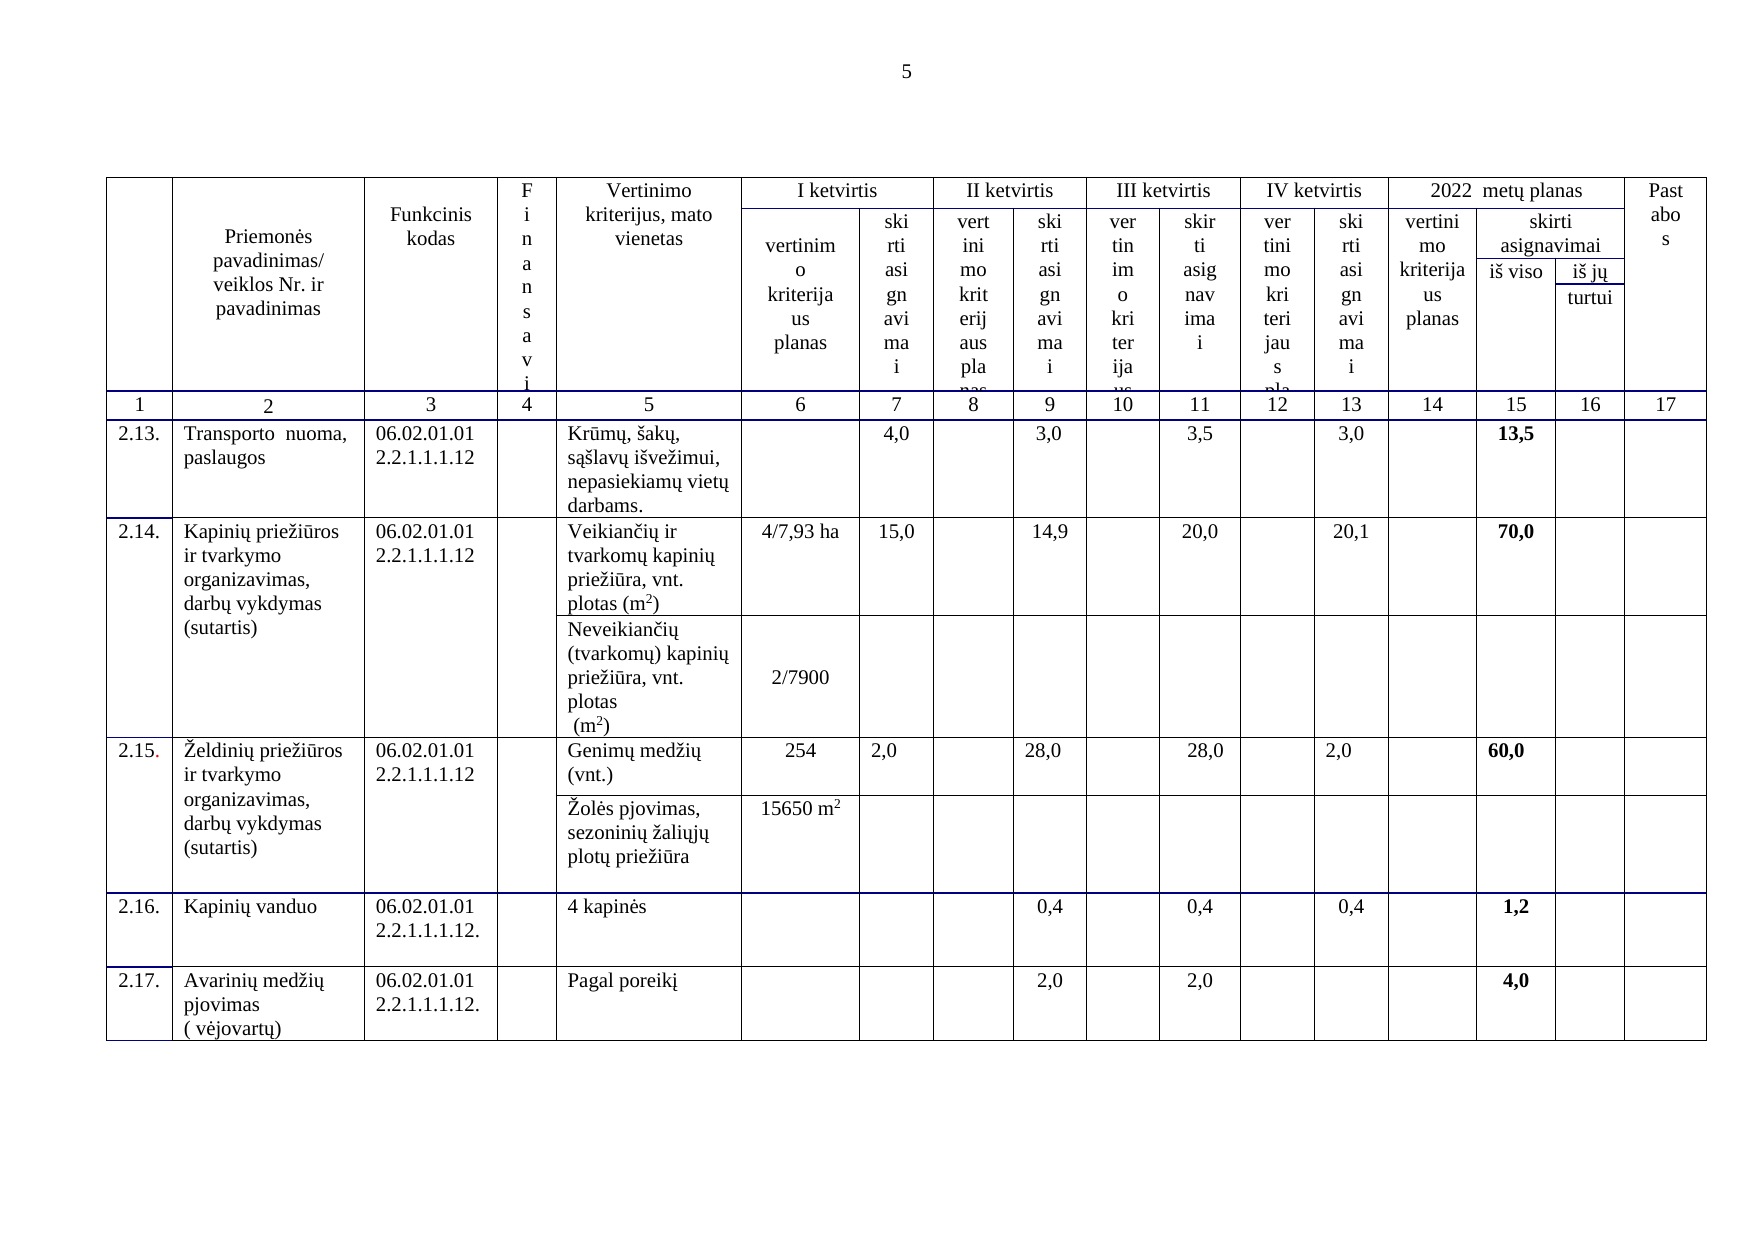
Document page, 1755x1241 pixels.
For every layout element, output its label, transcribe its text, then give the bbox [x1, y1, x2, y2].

table_cell [1477, 796, 1555, 892]
table_cell 16 [1556, 392, 1624, 419]
table_cell Pagal poreikį [557, 967, 741, 1040]
table_cell [1014, 796, 1086, 892]
table_cell [1389, 967, 1476, 1040]
table_cell 60,0 [1477, 738, 1555, 794]
table_cell 20,1 [1315, 518, 1388, 615]
table_cell 2 [173, 392, 364, 419]
table_cell 12 [1241, 392, 1314, 419]
table_header 2022 metų planas [1389, 178, 1624, 208]
table_cell [934, 796, 1013, 892]
table_cell [1625, 796, 1706, 892]
table_cell [498, 894, 556, 966]
table_cell [1556, 894, 1624, 966]
table_cell [1556, 518, 1624, 615]
table_cell 28,0 [1160, 738, 1240, 794]
table_cell 2.17. [107, 968, 172, 1040]
table_cell Transporto nuoma, paslaugos [173, 421, 364, 517]
table_cell 2/7900 [742, 616, 859, 737]
table_cell [1389, 421, 1476, 517]
table_cell 0,4 [1160, 894, 1240, 966]
table_cell [934, 738, 1013, 794]
table_cell turtui [1556, 285, 1624, 390]
table_header Funkcinis kodas [365, 178, 497, 390]
table_cell iš viso [1477, 259, 1555, 390]
table_cell 70,0 [1477, 518, 1555, 615]
table_cell [1087, 421, 1159, 517]
table_cell vertinimo kriterijaus planas [742, 209, 859, 390]
table_cell skirti asignavimai [1477, 209, 1624, 257]
table_cell 15 [1477, 392, 1555, 419]
table_cell 3,0 [1014, 421, 1086, 517]
table_header Priemonės pavadinimas/ veiklos Nr. ir pavadinimas [173, 178, 364, 390]
table_cell 06.02.01.01 2.2.1.1.1.12. [365, 894, 497, 966]
table_cell 2,0 [1315, 738, 1388, 794]
table_cell 6 [742, 392, 859, 419]
table_cell 06.02.01.01 2.2.1.1.1.12. [365, 967, 497, 1040]
table_header IV ketvirtis [1241, 178, 1388, 208]
table_cell [1625, 738, 1706, 794]
table_cell 3,0 [1315, 421, 1388, 517]
table_cell [1625, 616, 1706, 737]
table_cell 15650 m2 [742, 796, 859, 892]
table_cell Veikiančių ir tvarkomų kapinių priežiūra, vnt. plotas (m2) [557, 518, 741, 615]
table_cell [1160, 616, 1240, 737]
table_cell 14,9 [1014, 518, 1086, 615]
table_cell 06.02.01.01 2.2.1.1.1.12 [365, 518, 497, 737]
table_cell [1087, 616, 1159, 737]
table_cell 2.16. [107, 894, 172, 966]
table_cell 2.15. [107, 738, 172, 892]
table_cell 4 kapinės [557, 894, 741, 966]
table_cell 06.02.01.01 2.2.1.1.1.12 [365, 738, 497, 892]
table_cell 2.13. [107, 421, 172, 517]
table_cell 28,0 [1014, 738, 1086, 794]
table_cell 2,0 [1160, 967, 1240, 1040]
table_cell Krūmų, šakų, sąšlavų išvežimui, nepasiekiamų vietų darbams. [557, 421, 741, 517]
table_cell 4/7,93 ha [742, 518, 859, 615]
table_header Pastabos [1625, 178, 1706, 390]
table_cell vertinimo kriterijaus planas [1389, 209, 1476, 390]
table_cell 2,0 [1014, 967, 1086, 1040]
table_cell Neveikiančių (tvarkomų) kapinių priežiūra, vnt. plotas (m2) [557, 616, 741, 737]
table_cell 4 [498, 392, 556, 419]
table_cell [742, 421, 859, 517]
table_cell [1241, 518, 1314, 615]
table_cell [1241, 616, 1314, 737]
table_cell 15,0 [860, 518, 933, 615]
table_cell [1241, 738, 1314, 794]
table_cell Želdinių priežiūros ir tvarkymo organizavimas, darbų vykdymas (sutartis) [173, 738, 364, 892]
table_cell 4,0 [1477, 967, 1555, 1040]
table_cell 10 [1087, 392, 1159, 419]
table_cell skirti asignavimai [1315, 209, 1388, 390]
table_cell 0,4 [1315, 894, 1388, 966]
table_cell [1625, 894, 1706, 966]
table_cell Žolės pjovimas, sezoninių žaliųjų plotų priežiūra [557, 796, 741, 892]
table_cell [498, 421, 556, 517]
table_cell 17 [1625, 392, 1706, 419]
table_cell skirti asignavimai [1014, 209, 1086, 390]
table_cell 3 [365, 392, 497, 419]
table_cell [934, 421, 1013, 517]
table_cell [860, 894, 933, 966]
table_cell [1389, 894, 1476, 966]
table_cell [1241, 967, 1314, 1040]
table_cell Genimų medžių (vnt.) [557, 738, 741, 794]
table_cell [1477, 616, 1555, 737]
table_cell 254 [742, 738, 859, 794]
table_cell [934, 616, 1013, 737]
table_cell 14 [1389, 392, 1476, 419]
table_cell skirti asignavimai [860, 209, 933, 390]
table_cell Kapinių vanduo [173, 894, 364, 966]
table_cell [1389, 738, 1476, 794]
table_cell 3,5 [1160, 421, 1240, 517]
table_cell [498, 518, 556, 737]
table_cell Avarinių medžių pjovimas ( vėjovartų) [173, 967, 364, 1040]
table_cell [860, 796, 933, 892]
table_header III ketvirtis [1087, 178, 1240, 208]
table_cell [934, 967, 1013, 1040]
table_cell skirti asignavimai [1160, 209, 1240, 390]
table_cell 13 [1315, 392, 1388, 419]
table_cell 13,5 [1477, 421, 1555, 517]
table_cell [1087, 967, 1159, 1040]
table_cell 4,0 [860, 421, 933, 517]
table_cell 0,4 [1014, 894, 1086, 966]
table_cell [1625, 967, 1706, 1040]
table_header Finansavimo šaltiniai [498, 178, 556, 390]
table_cell 1 [107, 392, 172, 419]
table_cell [742, 894, 859, 966]
table_cell [1556, 796, 1624, 892]
table_cell [1241, 796, 1314, 892]
table_cell 1,2 [1477, 894, 1555, 966]
table_header Vertinimo kriterijus, mato vienetas [557, 178, 741, 390]
table_cell [1160, 796, 1240, 892]
table_cell [1389, 616, 1476, 737]
table_cell [1389, 796, 1476, 892]
table_cell iš jų [1556, 259, 1624, 283]
table_cell [860, 616, 933, 737]
table_cell 06.02.01.01 2.2.1.1.1.12 [365, 421, 497, 517]
table_header I ketvirtis [742, 178, 933, 208]
table_cell [1389, 518, 1476, 615]
table_cell 2.14. [107, 519, 172, 737]
table_cell [1087, 738, 1159, 794]
table_cell [1014, 616, 1086, 737]
table_cell [1315, 967, 1388, 1040]
table_cell [1087, 796, 1159, 892]
table_cell vertinimo kriterijaus planas [1087, 209, 1159, 390]
table_cell 8 [934, 392, 1013, 419]
table_header [107, 178, 172, 390]
table_cell [1556, 967, 1624, 1040]
table_cell [1556, 616, 1624, 737]
table_cell [1315, 616, 1388, 737]
table_cell 20,0 [1160, 518, 1240, 615]
table_cell [1625, 518, 1706, 615]
table_cell vertinimo kriterijaus planas [934, 209, 1013, 390]
table_cell Kapinių priežiūros ir tvarkymo organizavimas, darbų vykdymas (sutartis) [173, 518, 364, 737]
table_cell [742, 967, 859, 1040]
table_cell 2,0 [860, 738, 933, 794]
table_cell [934, 518, 1013, 615]
table_cell [1241, 894, 1314, 966]
table_cell [1556, 421, 1624, 517]
table_cell [860, 967, 933, 1040]
table_cell 9 [1014, 392, 1086, 419]
table_cell [1315, 796, 1388, 892]
table_cell [498, 967, 556, 1040]
table_cell 5 [557, 392, 741, 419]
table_cell [1556, 738, 1624, 794]
table_cell [498, 738, 556, 892]
table_cell [1087, 518, 1159, 615]
table_cell vertinimo kriterijaus planas [1241, 209, 1314, 390]
table_cell [1625, 421, 1706, 517]
table_cell 7 [860, 392, 933, 419]
table_cell [1241, 421, 1314, 517]
table_cell [1087, 894, 1159, 966]
table_cell [934, 894, 1013, 966]
table_header II ketvirtis [934, 178, 1086, 208]
table_cell 11 [1160, 392, 1240, 419]
